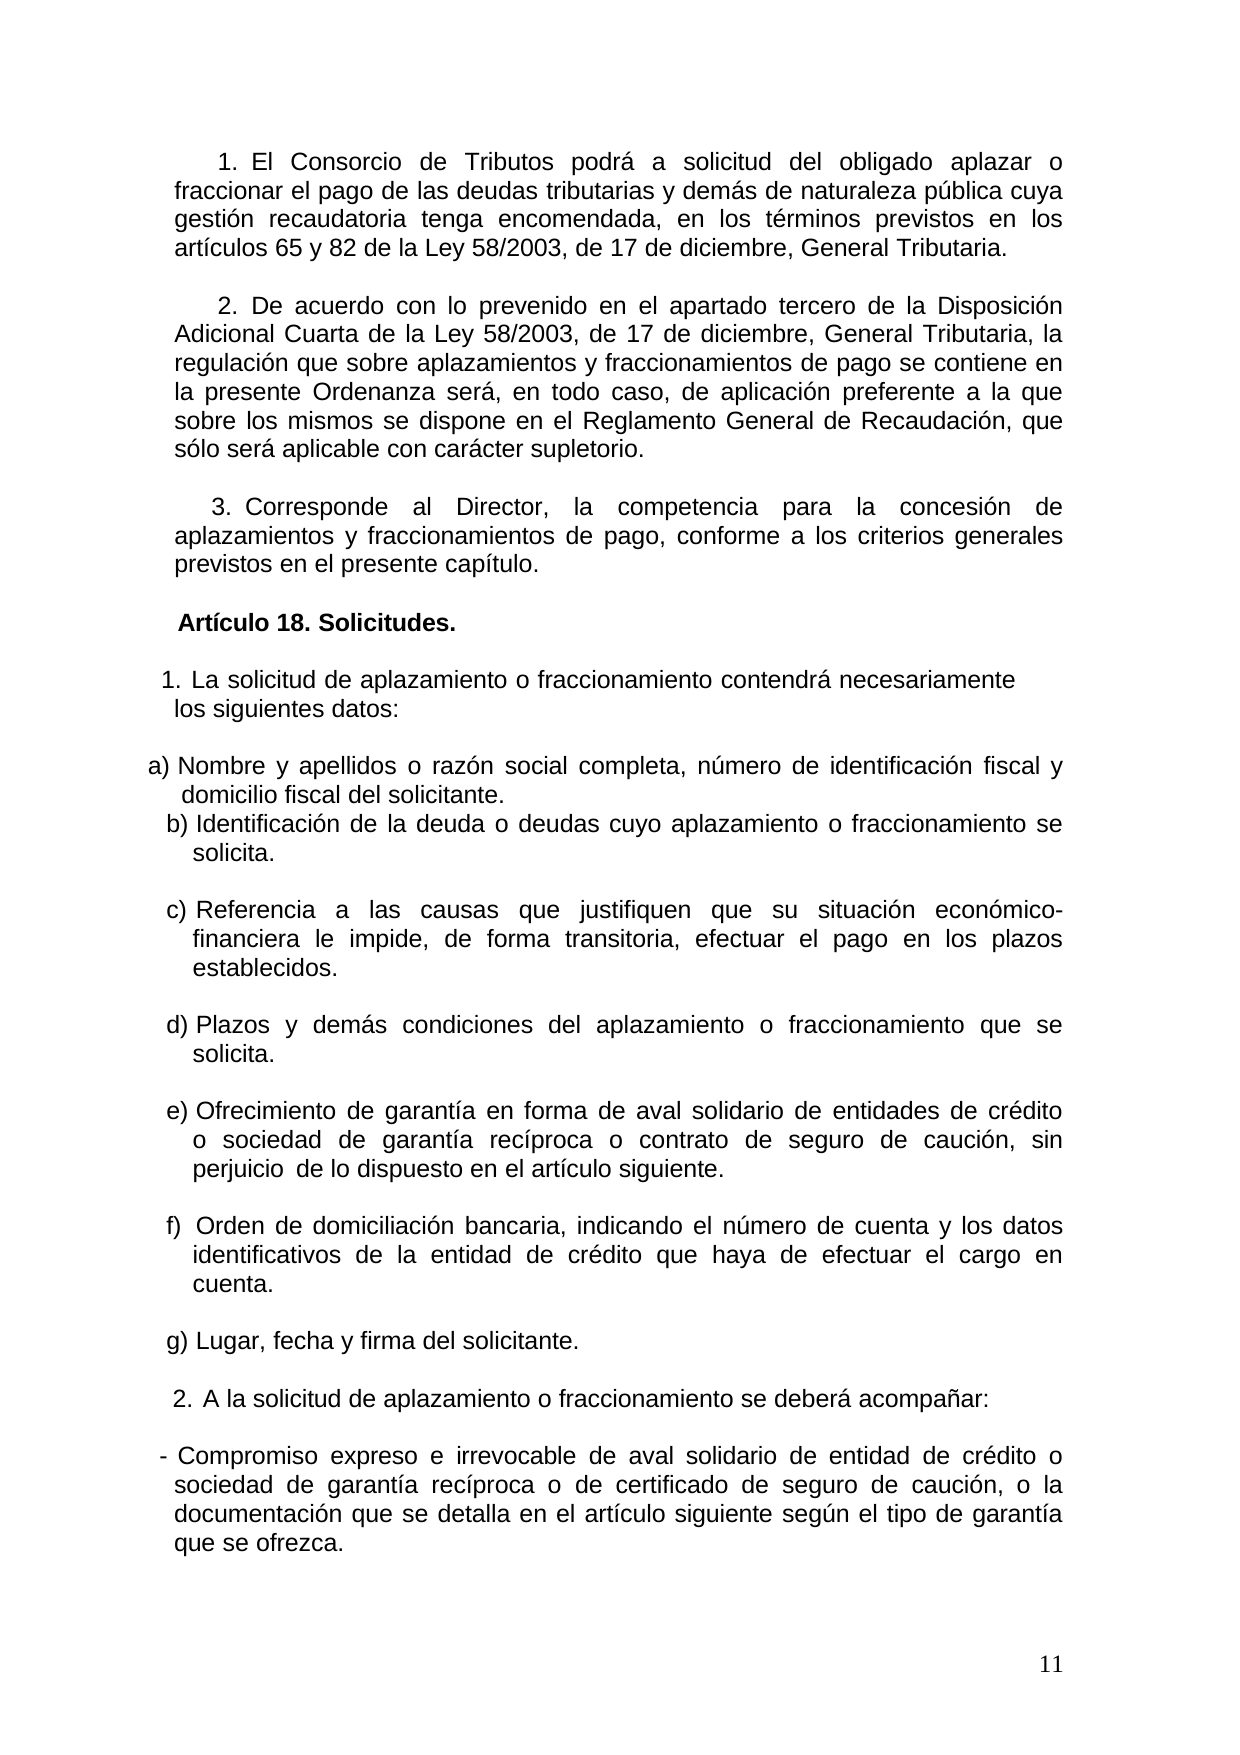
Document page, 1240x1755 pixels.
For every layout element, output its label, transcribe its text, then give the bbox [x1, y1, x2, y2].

list Nombre y apellidos o razón social completa, número de identificación fiscal y domicilio fiscal del solicitante. [159, 751, 1064, 809]
list El Consorcio de Tributos podrá a solicitud del obligado aplazar o fraccionar el pago de las deudas tributarias y demás de naturaleza pública cuya gestión recaudatoria tenga encomendada, en los términos previstos en los artículos 65 y 82 de la Ley 58/2003, de 17 de diciembre, General Tributaria. [162, 147, 1063, 262]
list De acuerdo con lo prevenido en el apartado tercero de la Disposición Adicional Cuarta de la Ley 58/2003, de 17 de diciembre, General Tributaria, la regulación que sobre aplazamientos y fraccionamientos de pago se contiene en la presente Ordenanza será, en todo caso, de aplicación preferente a la que sobre los mismos se dispone en el Reglamento General de Recaudación, que sólo será aplicable con carácter supletorio. [162, 291, 1063, 463]
list Orden de domiciliación bancaria, indicando el número de cuenta y los datos identificativos de la entidad de crédito que haya de efectuar el cargo en cuenta. [174, 1211, 1063, 1298]
list Referencia a las causas que justifiquen que su situación económico- financiera le impide, de forma transitoria, efectuar el pago en los plazos establecidos. [174, 895, 1064, 981]
list La solicitud de aplazamiento o fraccionamiento contendrá necesariamente los siguientes datos: [162, 665, 1051, 723]
list Corresponde al Director, la competencia para la concesión de aplazamientos y fraccionamientos de pago, conforme a los criterios generales previstos en el presente capítulo. [162, 492, 1063, 578]
list Ofrecimiento de garantía en forma de aval solidario de entidades de crédito o sociedad de garantía recíproca o contrato de seguro de caución, sin perjuicio de lo dispuesto en el artículo siguiente. [174, 1096, 1063, 1183]
list Compromiso expreso e irrevocable de aval solidario de entidad de crédito o sociedad de garantía recíproca o de certificado de seguro de caución, o la documentación que se detalla en el artículo siguiente según el tipo de garantía que se ofrezca. [162, 1441, 1063, 1556]
list A la solicitud de aplazamiento o fraccionamiento se deberá acompañar: [191, 1384, 1075, 1413]
list Plazos y demás condiciones del aplazamiento o fraccionamiento que se solicita. [174, 1010, 1063, 1068]
list Identificación de la deuda o deudas cuyo aplazamiento o fraccionamiento se solicita. [174, 809, 1063, 866]
subtitle Artículo 18. Solicitudes. [177, 608, 1075, 636]
list Lugar, fecha y firma del solicitante. [177, 1326, 1075, 1355]
